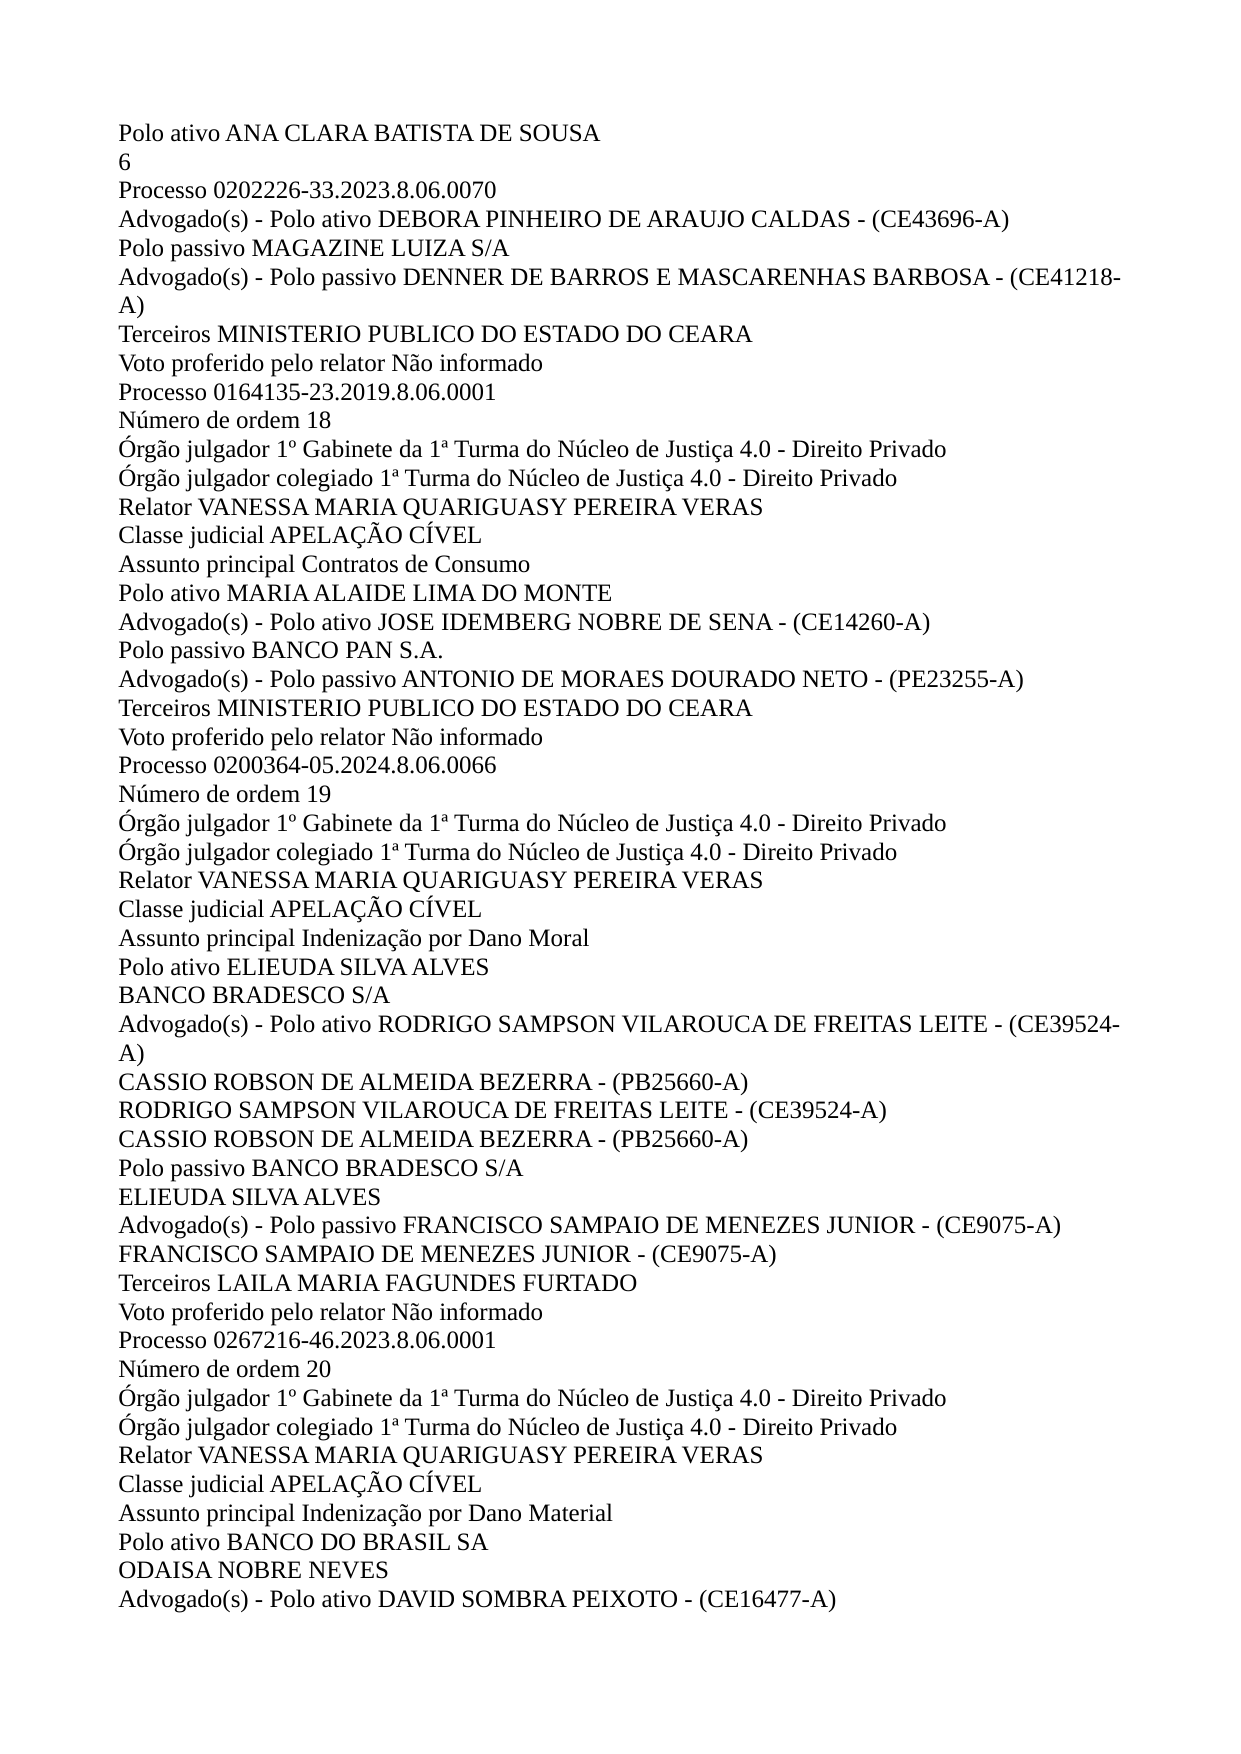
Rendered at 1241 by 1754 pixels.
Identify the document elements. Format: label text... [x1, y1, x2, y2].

text Classe judicial APELAÇÃO CÍVEL [118, 521, 1122, 549]
text Órgão julgador colegiado 1ª Turma do Núcleo de Justiça 4.0 - Direito Privado [118, 837, 1122, 866]
text Órgão julgador 1º Gabinete da 1ª Turma do Núcleo de Justiça 4.0 - Direito Privado [118, 808, 1122, 837]
text Polo passivo BANCO BRADESCO S/A [118, 1153, 1122, 1182]
text Assunto principal Indenização por Dano Material [118, 1498, 1122, 1527]
text Advogado(s) - Polo passivo FRANCISCO SAMPAIO DE MENEZES JUNIOR - (CE9075-A) [118, 1211, 1122, 1239]
text Voto proferido pelo relator Não informado [118, 722, 1122, 751]
text Polo ativo BANCO DO BRASIL SA [118, 1527, 1122, 1556]
text Processo 0200364-05.2024.8.06.0066 [118, 751, 1122, 779]
text CASSIO ROBSON DE ALMEIDA BEZERRA - (PB25660-A) [118, 1124, 1122, 1153]
text Polo passivo MAGAZINE LUIZA S/A [118, 233, 1122, 262]
text Processo 0202226-33.2023.8.06.0070 [118, 176, 1122, 204]
text Número de ordem 18 [118, 406, 1122, 434]
text Processo 0267216-46.2023.8.06.0001 [118, 1326, 1122, 1354]
text Classe judicial APELAÇÃO CÍVEL [118, 894, 1122, 923]
text Advogado(s) - Polo ativo JOSE IDEMBERG NOBRE DE SENA - (CE14260-A) [118, 607, 1122, 636]
text FRANCISCO SAMPAIO DE MENEZES JUNIOR - (CE9075-A) [118, 1239, 1122, 1268]
text Órgão julgador colegiado 1ª Turma do Núcleo de Justiça 4.0 - Direito Privado [118, 1412, 1122, 1441]
text Polo ativo ANA CLARA BATISTA DE SOUSA [118, 118, 1122, 147]
text ELIEUDA SILVA ALVES [118, 1182, 1122, 1211]
text CASSIO ROBSON DE ALMEIDA BEZERRA - (PB25660-A) [118, 1067, 1122, 1096]
text Relator VANESSA MARIA QUARIGUASY PEREIRA VERAS [118, 1441, 1122, 1469]
text Polo ativo MARIA ALAIDE LIMA DO MONTE [118, 578, 1122, 607]
text Número de ordem 20 [118, 1354, 1122, 1383]
text Número de ordem 19 [118, 779, 1122, 808]
text Advogado(s) - Polo ativo DEBORA PINHEIRO DE ARAUJO CALDAS - (CE43696-A) [118, 204, 1122, 233]
text BANCO BRADESCO S/A [118, 981, 1122, 1009]
text Assunto principal Indenização por Dano Moral [118, 923, 1122, 952]
text Relator VANESSA MARIA QUARIGUASY PEREIRA VERAS [118, 492, 1122, 521]
text Órgão julgador 1º Gabinete da 1ª Turma do Núcleo de Justiça 4.0 - Direito Privado [118, 434, 1122, 463]
text 6 [118, 147, 1122, 176]
text Polo passivo BANCO PAN S.A. [118, 636, 1122, 664]
text Terceiros MINISTERIO PUBLICO DO ESTADO DO CEARA [118, 693, 1122, 722]
text RODRIGO SAMPSON VILAROUCA DE FREITAS LEITE - (CE39524-A) [118, 1096, 1122, 1124]
text Órgão julgador colegiado 1ª Turma do Núcleo de Justiça 4.0 - Direito Privado [118, 463, 1122, 492]
text Polo ativo ELIEUDA SILVA ALVES [118, 952, 1122, 981]
text Processo 0164135-23.2019.8.06.0001 [118, 377, 1122, 406]
text Relator VANESSA MARIA QUARIGUASY PEREIRA VERAS [118, 866, 1122, 894]
text Advogado(s) - Polo passivo ANTONIO DE MORAES DOURADO NETO - (PE23255-A) [118, 664, 1122, 693]
text Órgão julgador 1º Gabinete da 1ª Turma do Núcleo de Justiça 4.0 - Direito Privado [118, 1383, 1122, 1412]
text Advogado(s) - Polo ativo DAVID SOMBRA PEIXOTO - (CE16477-A) [118, 1584, 1122, 1613]
text ODAISA NOBRE NEVES [118, 1556, 1122, 1584]
text Voto proferido pelo relator Não informado [118, 1297, 1122, 1326]
text Terceiros MINISTERIO PUBLICO DO ESTADO DO CEARA [118, 319, 1122, 348]
text Advogado(s) - Polo passivo DENNER DE BARROS E MASCARENHAS BARBOSA - (CE41218-A) [118, 262, 1122, 319]
text Terceiros LAILA MARIA FAGUNDES FURTADO [118, 1268, 1122, 1297]
text Voto proferido pelo relator Não informado [118, 348, 1122, 377]
text Advogado(s) - Polo ativo RODRIGO SAMPSON VILAROUCA DE FREITAS LEITE - (CE39524-A) [118, 1009, 1122, 1067]
text Assunto principal Contratos de Consumo [118, 549, 1122, 578]
text Classe judicial APELAÇÃO CÍVEL [118, 1469, 1122, 1498]
